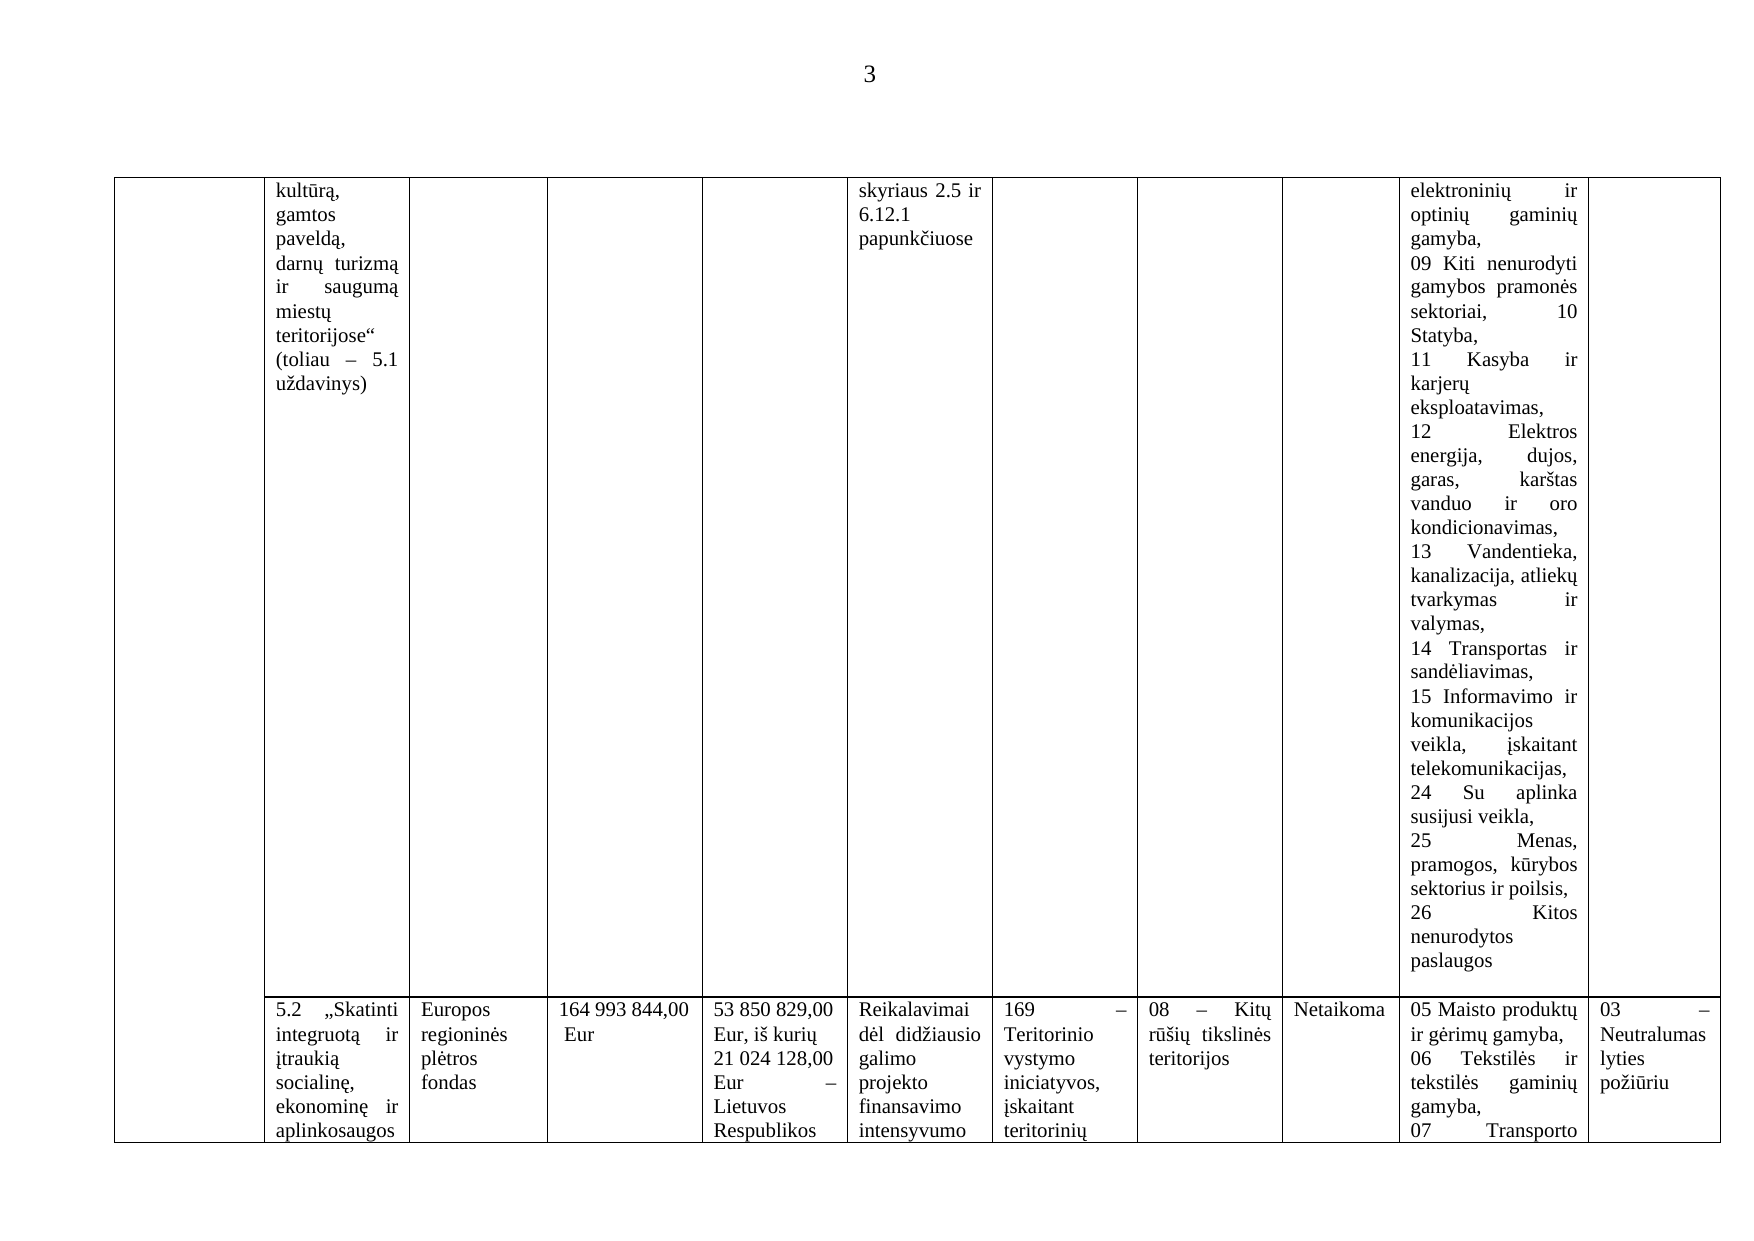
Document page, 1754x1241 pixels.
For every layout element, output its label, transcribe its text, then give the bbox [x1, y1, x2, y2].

table_cell [1589, 178, 1720, 996]
table_cell 5.2 „Skatinti integruotą ir įtraukią socialinę, ekonominę ir aplinkosaugos [265, 998, 409, 1142]
table_cell [1721, 177, 1727, 996]
table_cell 169 – Teritorinio vystymo iniciatyvos, įskaitant teritorinių [993, 998, 1137, 1142]
table_cell 53 850 829,00 Eur, iš kurių 21 024 128,00 Eur – Lietuvos Respublikos [703, 998, 847, 1142]
table_cell [548, 178, 702, 996]
table_cell [1283, 178, 1399, 996]
table_cell skyriaus 2.5 ir 6.12.1 papunkčiuose [848, 178, 992, 996]
table_cell [1721, 996, 1727, 1142]
table_cell [115, 178, 264, 1142]
table_cell 03 – Neutralumas lyties požiūriu [1589, 998, 1720, 1142]
table_cell elektroninių ir optinių gaminių gamyba, 09 Kiti nenurodyti gamybos pramonės sektoriai, 10 Statyba, 11 Kasyba ir karjerų eksploatavimas, 12 Elektros energija, dujos, garas, karštas vanduo ir oro kondicionavimas, 13 Vandentieka, kanalizacija, atliekų tvarkymas ir valymas, 14 Transportas ir sandėliavimas, 15 Informavimo ir komunikacijos veikla, įskaitant telekomunikacijas, 24 Su aplinka susijusi veikla, 25 Menas, pramogos, kūrybos sektorius ir poilsis, 26 Kitos nenurodytos paslaugos [1400, 178, 1588, 996]
table_cell Europos regioninės plėtros fondas [410, 998, 547, 1142]
table_cell 164 993 844,00 Eur [548, 998, 702, 1142]
table_cell [993, 178, 1137, 996]
table_cell 05 Maisto produktų ir gėrimų gamyba, 06 Tekstilės ir tekstilės gaminių gamyba, 07 Transporto [1400, 998, 1588, 1142]
table_cell 08 – Kitų rūšių tikslinės teritorijos [1138, 998, 1282, 1142]
table_cell [410, 178, 547, 996]
table_cell [703, 178, 847, 996]
table_cell kultūrą, gamtos paveldą, darnų turizmą ir saugumą miestų teritorijose“ (toliau – 5.1 uždavinys) [265, 178, 409, 996]
table_cell Reikalavimai dėl didžiausio galimo projekto finansavimo intensyvumo [848, 998, 992, 1142]
table_cell Netaikoma [1283, 998, 1399, 1142]
table_cell [1138, 178, 1282, 996]
